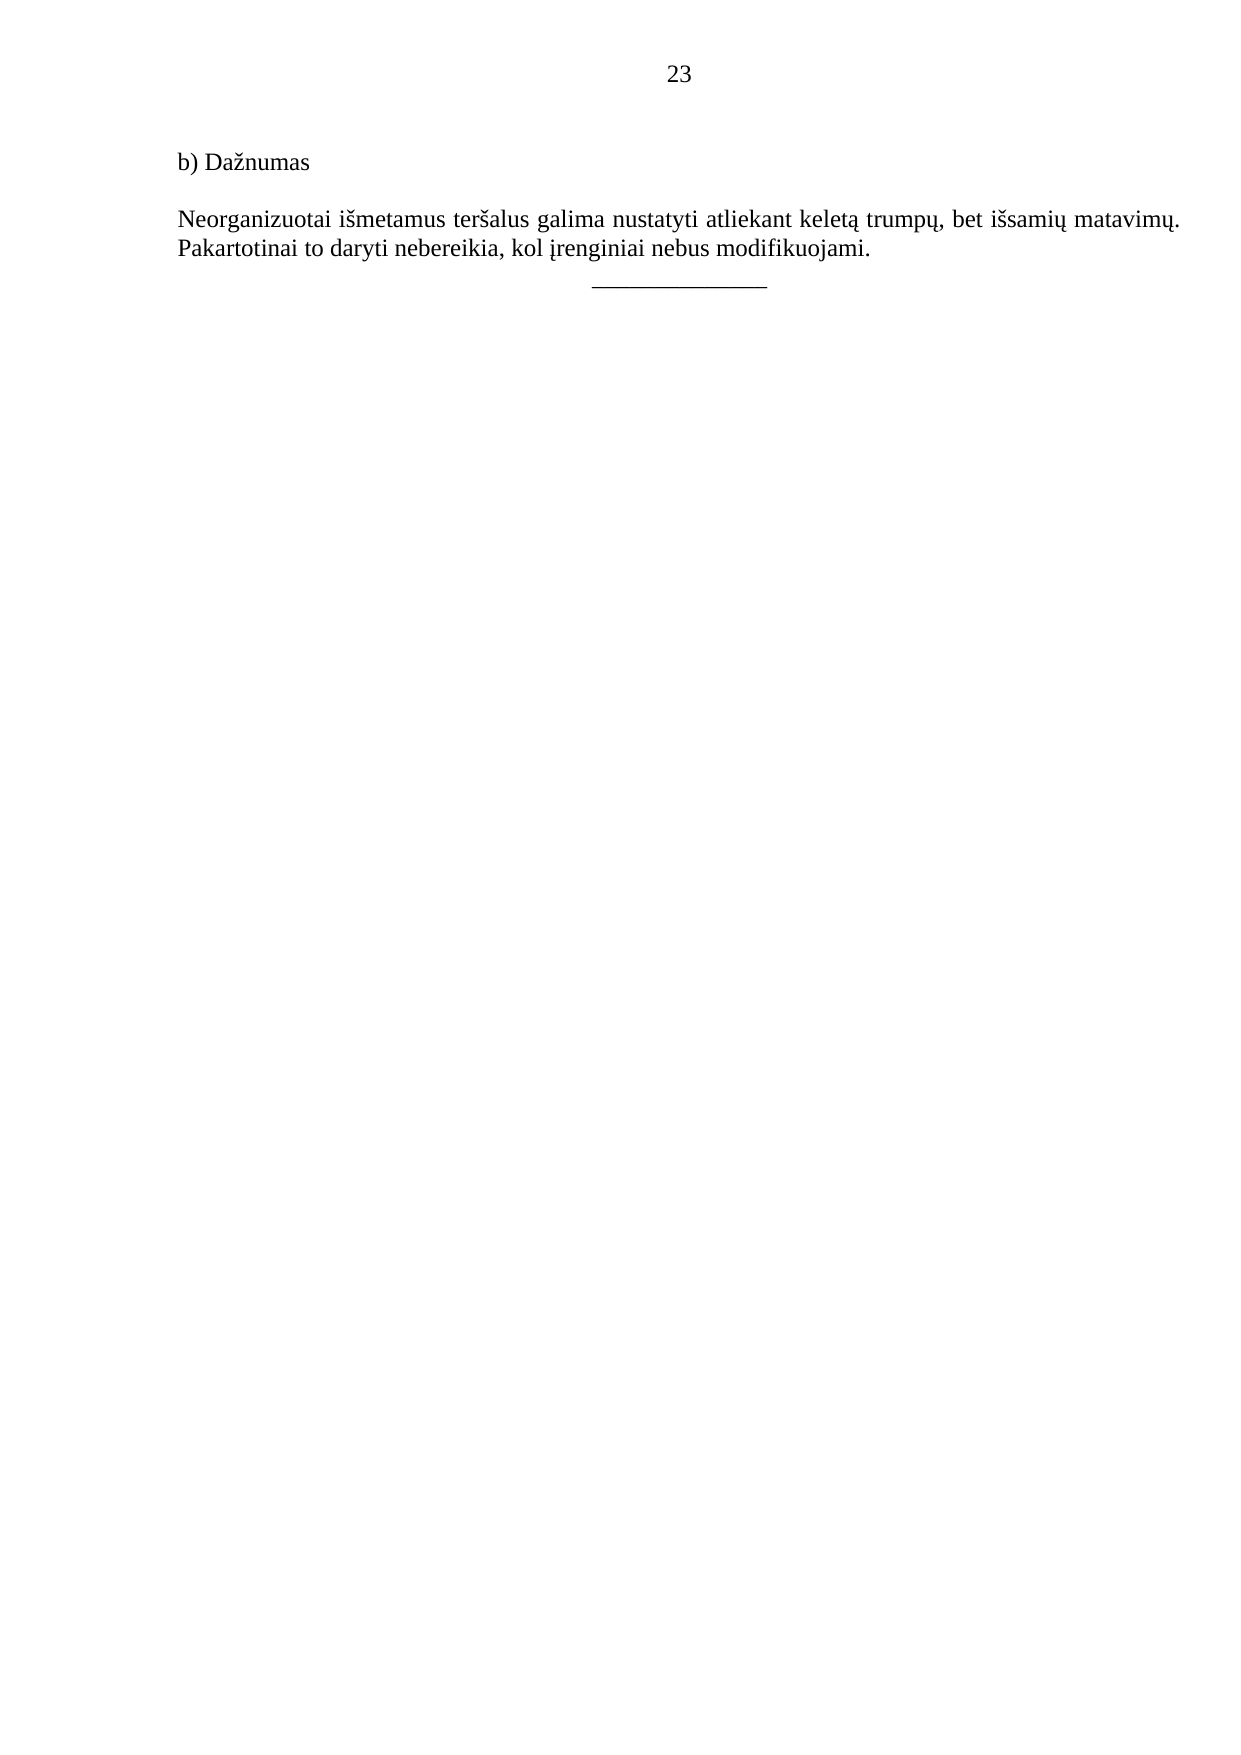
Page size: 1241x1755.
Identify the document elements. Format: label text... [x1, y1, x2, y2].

text Neorganizuotai išmetamus teršalus galima nustatyti atliekant keletą trumpų, bet išsamių matavimų. Pakartotinai to daryti nebereikia, kol įrenginiai nebus modifikuojami. [177, 204, 1181, 262]
text b) Dažnumas [177, 147, 1181, 176]
text ______________ [177, 262, 1181, 291]
